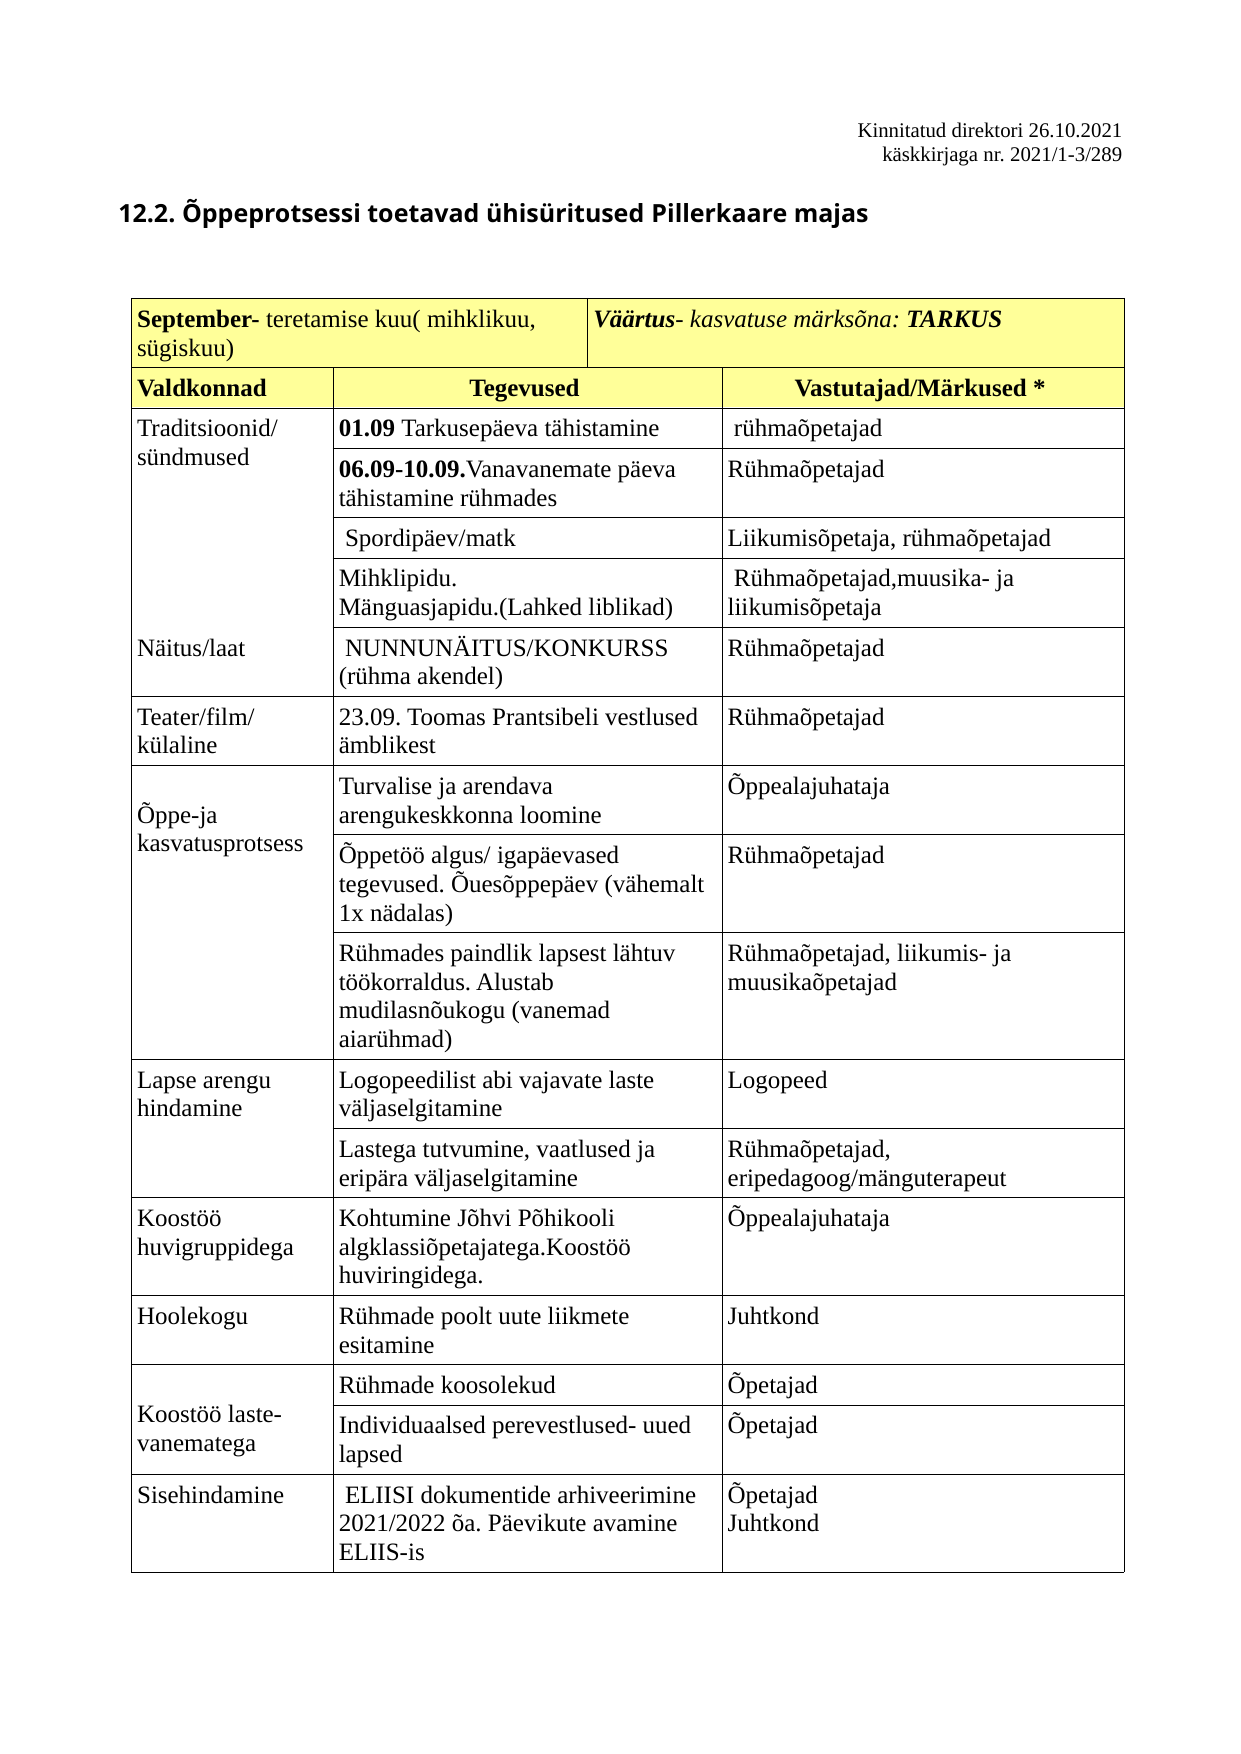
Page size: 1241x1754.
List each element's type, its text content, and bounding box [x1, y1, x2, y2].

table_cell Logopeed [723, 1060, 1124, 1128]
table_cell ELIISI dokumentide arhiveerimine 2021/2022 õa. Päevikute avamine ELIIS-is [334, 1475, 722, 1572]
table_cell Rühmades paindlik lapsest lähtuv töökorraldus. Alustab mudilasnõukogu (vanemad aiarühmad) [334, 933, 722, 1059]
table_cell rühmaõpetajad [723, 409, 1124, 448]
table_cell [132, 517, 333, 557]
table_cell 01.09 Tarkusepäeva tähistamine [334, 409, 722, 448]
table_cell Liikumisõpetaja, rühmaõpetajad [723, 518, 1124, 557]
table_cell Õppealajuhataja [723, 1198, 1124, 1295]
table_cell Õpetajad Juhtkond [723, 1475, 1124, 1572]
table_cell Lapse arengu hindamine [132, 1060, 333, 1197]
table_cell Rühmaõpetajad, liikumis- ja muusikaõpetajad [723, 933, 1124, 1059]
table_cell Õpetajad [723, 1406, 1124, 1474]
table_cell Traditsioonid/ sündmused [132, 409, 333, 517]
text 12.2. Õppeprotsessi toetavad ühisüritused Pillerkaare majas [118, 196, 1122, 230]
table_cell Rühmade koosolekud [334, 1365, 722, 1404]
table_cell Rühmaõpetajad,muusika- ja liikumisõpetaja [723, 559, 1124, 627]
table_cell Näitus/laat [132, 627, 333, 696]
table_cell Õppe-ja kasvatusprotsess [132, 766, 333, 1059]
table_cell Juhtkond [723, 1296, 1124, 1364]
table_cell Tegevused [334, 368, 722, 407]
table_cell Spordipäev/matk [334, 518, 722, 557]
table_cell Mihklipidu. Mänguasjapidu.(Lahked liblikad) [334, 559, 722, 627]
table_cell Lastega tutvumine, vaatlused ja eripära väljaselgitamine [334, 1129, 722, 1197]
table_cell Teater/film/külaline [132, 697, 333, 765]
table_cell 06.09-10.09.Vanavanemate päeva tähistamine rühmades [334, 449, 722, 517]
table_cell Logopeedilist abi vajavate laste väljaselgitamine [334, 1060, 722, 1128]
table_cell Õppealajuhataja [723, 766, 1124, 834]
table_cell 23.09. Toomas Prantsibeli vestlused ämblikest [334, 697, 722, 765]
table_cell Rühmade poolt uute liikmete esitamine [334, 1296, 722, 1364]
table_cell Hoolekogu [132, 1296, 333, 1364]
table_cell Kohtumine Jõhvi Põhikooli algklassiõpetajatega.Koostöö huviringidega. [334, 1198, 722, 1295]
table_cell Õpetajad [723, 1365, 1124, 1404]
table_cell Koostöö laste-vanematega [132, 1365, 333, 1474]
table_cell NUNNUNÄITUS/KONKURSS (rühma akendel) [334, 628, 722, 696]
table_cell Individuaalsed perevestlused- uued lapsed [334, 1406, 722, 1474]
table_cell Rühmaõpetajad [723, 697, 1124, 765]
table_cell [132, 558, 333, 627]
table_cell Rühmaõpetajad [723, 449, 1124, 517]
table_cell Rühmaõpetajad [723, 628, 1124, 696]
table_header Väärtus- kasvatuse märksõna: TARKUS [588, 299, 1124, 367]
table_cell Rühmaõpetajad [723, 835, 1124, 932]
table_cell Turvalise ja arendava arengukeskkonna loomine [334, 766, 722, 834]
table_cell Rühmaõpetajad, eripedagoog/mänguterapeut [723, 1129, 1124, 1197]
table_cell Koostöö huvigruppidega [132, 1198, 333, 1295]
table_cell Sisehindamine [132, 1475, 333, 1572]
table_header September- teretamise kuu( mihklikuu, sügiskuu) [132, 299, 587, 367]
table_cell Vastutajad/Märkused * [723, 368, 1124, 407]
table_cell Valdkonnad [132, 368, 333, 407]
table_cell Õppetöö algus/ igapäevased tegevused. Õuesõppepäev (vähemalt 1x nädalas) [334, 835, 722, 932]
